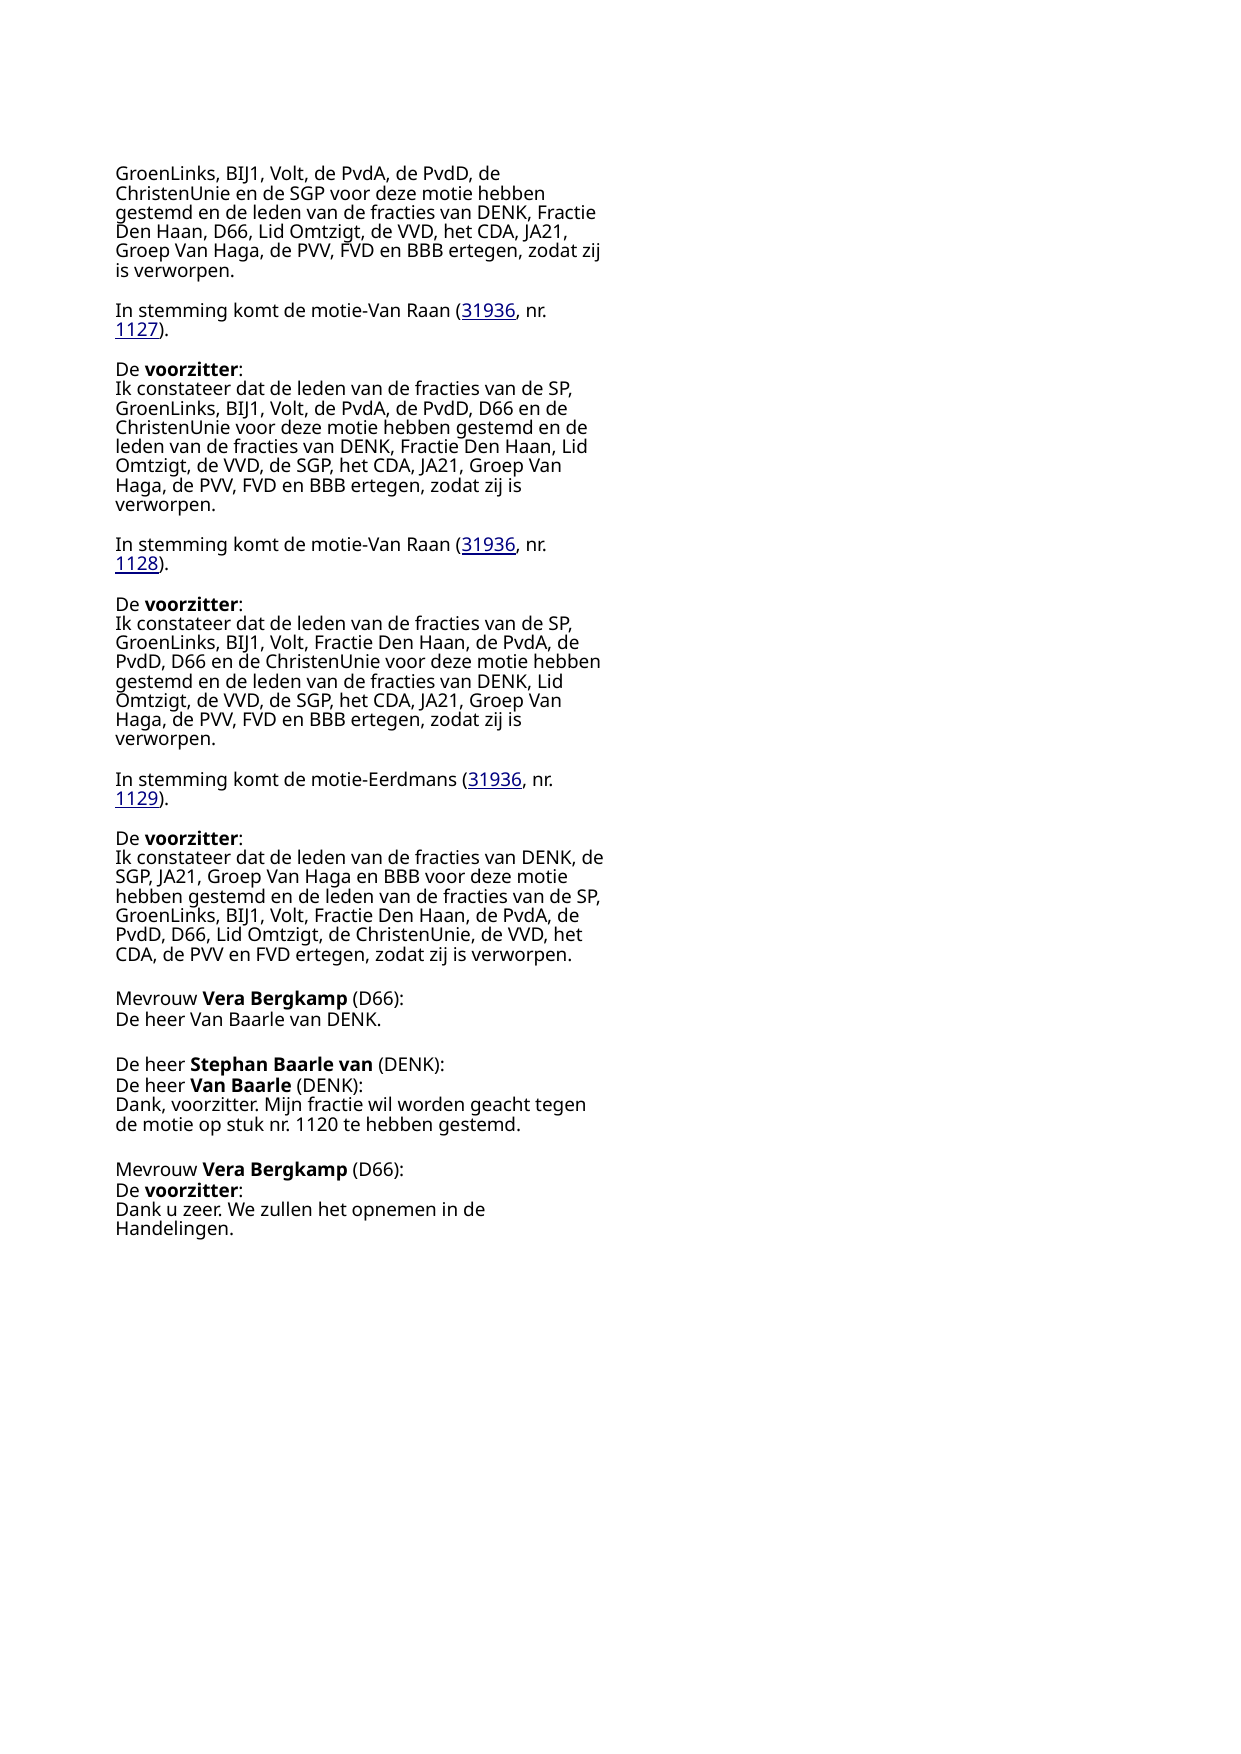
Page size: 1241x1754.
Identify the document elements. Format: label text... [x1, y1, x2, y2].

text De heer Van Baarle van DENK. [115, 1011, 605, 1031]
text Ik constateer dat de leden van de fracties van de SP, GroenLinks, BIJ1, Volt, de PvdA, de PvdD, D66 en de ChristenUnie voor deze motie hebben gestemd en de leden van de fracties van DENK, Fractie Den Haan, Lid Omtzigt, de VVD, de SGP, het CDA, JA21, Groep Van Haga, de PVV, FVD en BBB ertegen, zodat zij is verworpen. [115, 380, 605, 515]
text Mevrouw Vera Bergkamp (D66): [115, 1156, 605, 1182]
text De voorzitter: [115, 830, 605, 849]
text Dank u zeer. We zullen het opnemen in de Handelingen. [115, 1201, 605, 1239]
text In stemming komt de motie-Van Raan (31936, nr. 1128). [115, 536, 605, 575]
text GroenLinks, BIJ1, Volt, de PvdA, de PvdD, de ChristenUnie en de SGP voor deze motie hebben gestemd en de leden van de fracties van DENK, Fractie Den Haan, D66, Lid Omtzigt, de VVD, het CDA, JA21, Groep Van Haga, de PVV, FVD en BBB ertegen, zodat zij is verworpen. [115, 165, 605, 281]
text Mevrouw Vera Bergkamp (D66): [115, 986, 605, 1011]
text Dank, voorzitter. Mijn fractie wil worden geacht tegen de motie op stuk nr. 1120 te hebben gestemd. [115, 1096, 605, 1135]
text In stemming komt de motie-Van Raan (31936, nr. 1127). [115, 302, 605, 340]
text De voorzitter: [115, 596, 605, 615]
text Ik constateer dat de leden van de fracties van de SP, GroenLinks, BIJ1, Volt, Fractie Den Haan, de PvdA, de PvdD, D66 en de ChristenUnie voor deze motie hebben gestemd en de leden van de fracties van DENK, Lid Omtzigt, de VVD, de SGP, het CDA, JA21, Groep Van Haga, de PVV, FVD en BBB ertegen, zodat zij is verworpen. [115, 615, 605, 750]
text In stemming komt de motie-Eerdmans (31936, nr. 1129). [115, 771, 605, 809]
text De heer Stephan Baarle van (DENK): [115, 1051, 605, 1077]
text De heer Van Baarle (DENK): [115, 1077, 605, 1096]
text De voorzitter: [115, 361, 605, 380]
text De voorzitter: [115, 1182, 605, 1201]
text Ik constateer dat de leden van de fracties van DENK, de SGP, JA21, Groep Van Haga en BBB voor deze motie hebben gestemd en de leden van de fracties van de SP, GroenLinks, BIJ1, Volt, Fractie Den Haan, de PvdA, de PvdD, D66, Lid Omtzigt, de ChristenUnie, de VVD, het CDA, de PVV en FVD ertegen, zodat zij is verworpen. [115, 849, 605, 965]
